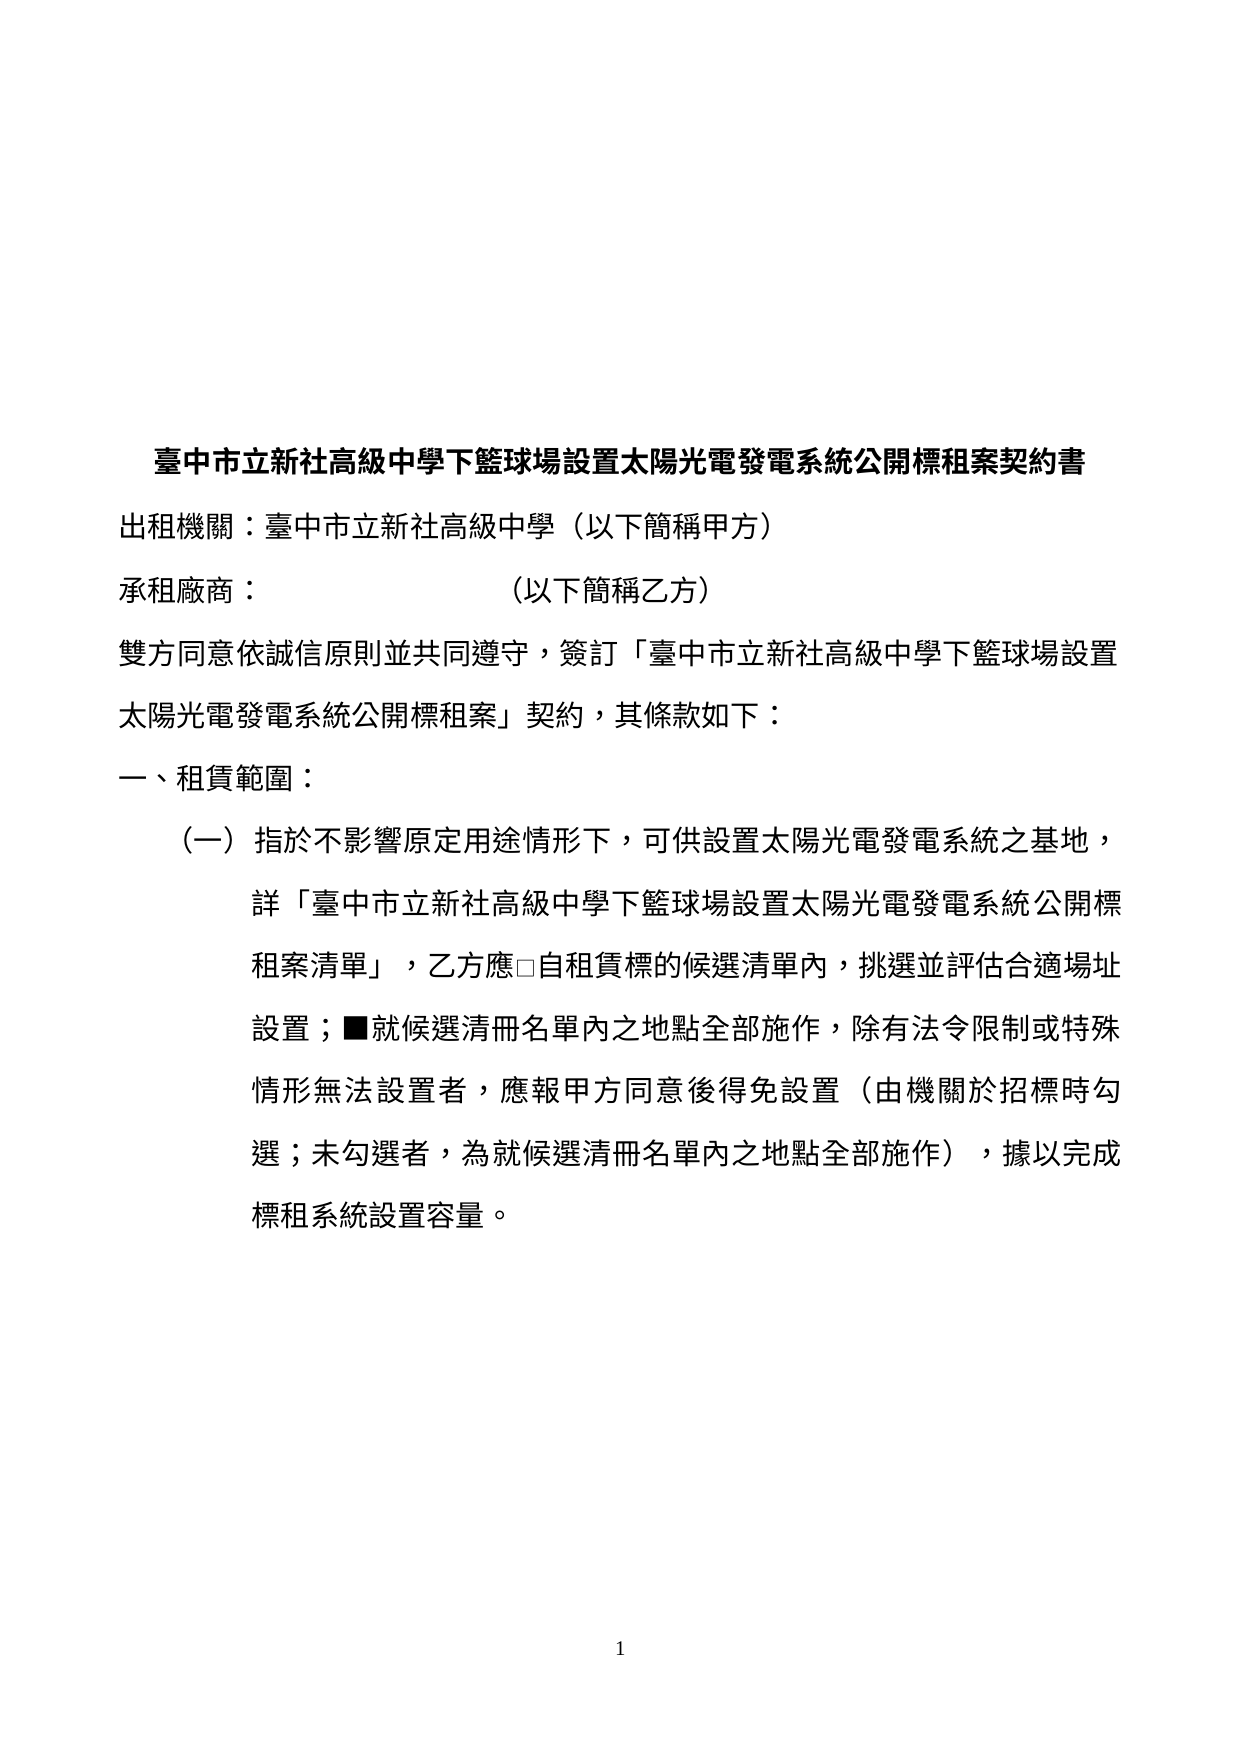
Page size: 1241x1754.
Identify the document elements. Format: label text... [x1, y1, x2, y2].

text 一、租賃範圍： [118, 735, 1122, 797]
text 承租廠商： （以下簡稱乙方） [118, 547, 1122, 610]
text 出租機關：臺中市立新社高級中學（以下簡稱甲方） [118, 483, 1122, 545]
text （一）指於不影響原定用途情形下，可供設置太陽光電發電系統之基地，詳「臺中市立新社高級中學下籃球場設置太陽光電發電系統公開標租案清單」，乙方應□自租賃標的候選清單內，挑選並評估合適場址設置；■就候選清冊名單內之地點全部施作，除有法令限制或特殊情形無法設置者，應報甲方同意後得免設置（由機關於招標時勾選；未勾選者，為就候選清冊名單內之地點全部施作），據以完成標租系統設置容量。 [164, 797, 1122, 1235]
text 雙方同意依誠信原則並共同遵守，簽訂「臺中市立新社高級中學下籃球場設置太陽光電發電系統公開標租案」契約，其條款如下： [118, 610, 1122, 735]
text 臺中市立新社高級中學下籃球場設置太陽光電發電系統公開標租案契約書 [118, 418, 1122, 480]
